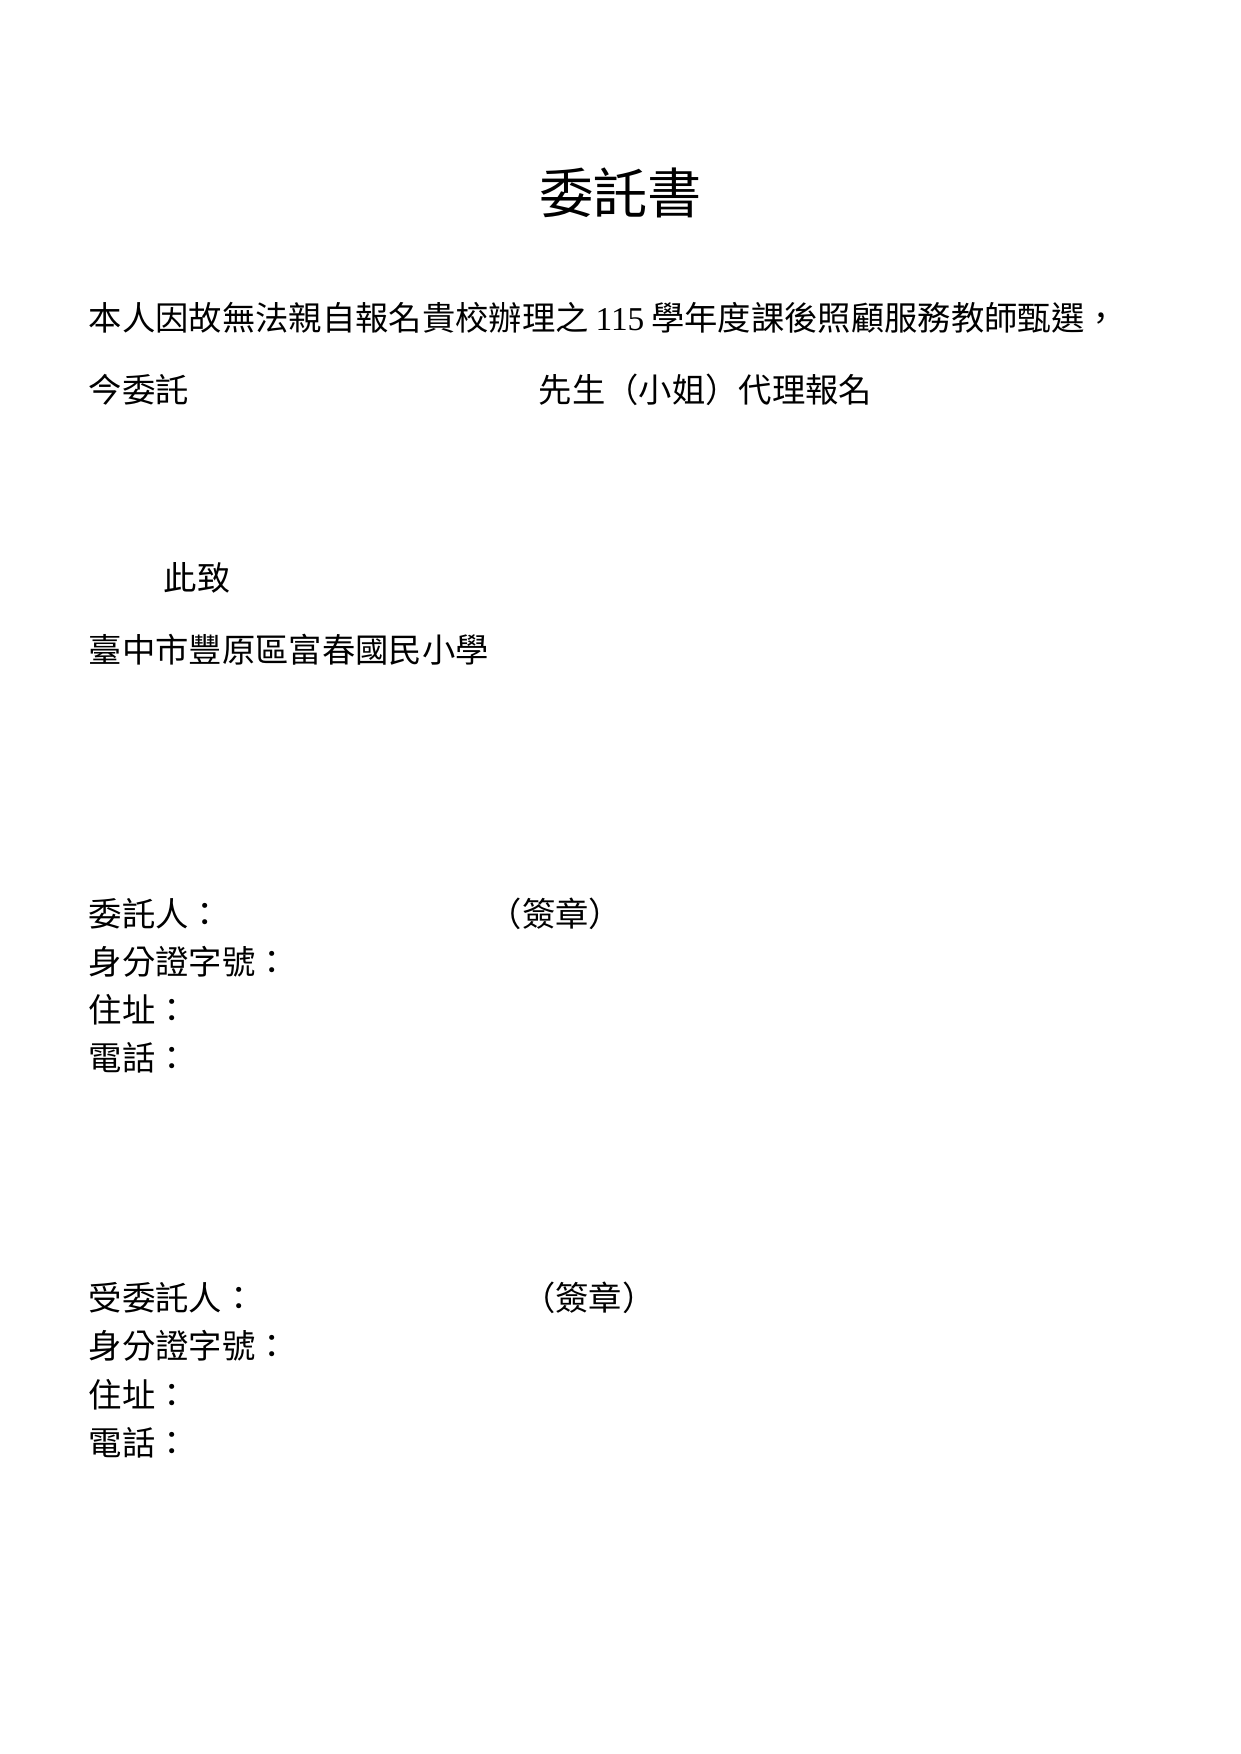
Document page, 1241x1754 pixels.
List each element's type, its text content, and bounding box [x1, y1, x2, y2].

text 電話： [89, 1417, 1152, 1465]
text 受委託人： （簽章） [89, 1272, 1152, 1320]
text 住址： [89, 1368, 1152, 1417]
text 住址： [89, 984, 1152, 1032]
text 委託人： （簽章） [89, 887, 1152, 936]
text 今委託 先生（小姐）代理報名 [89, 364, 1152, 412]
text 此致 [89, 551, 1152, 599]
text 身分證字號： [89, 1320, 1152, 1368]
text 委託書 [89, 151, 1152, 229]
text 臺中市豐原區富春國民小學 [89, 623, 1152, 672]
text 本人因故無法親自報名貴校辦理之115學年度課後照顧服務教師甄選， [89, 292, 1152, 340]
text 身分證字號： [89, 936, 1152, 984]
text 電話： [89, 1032, 1152, 1080]
